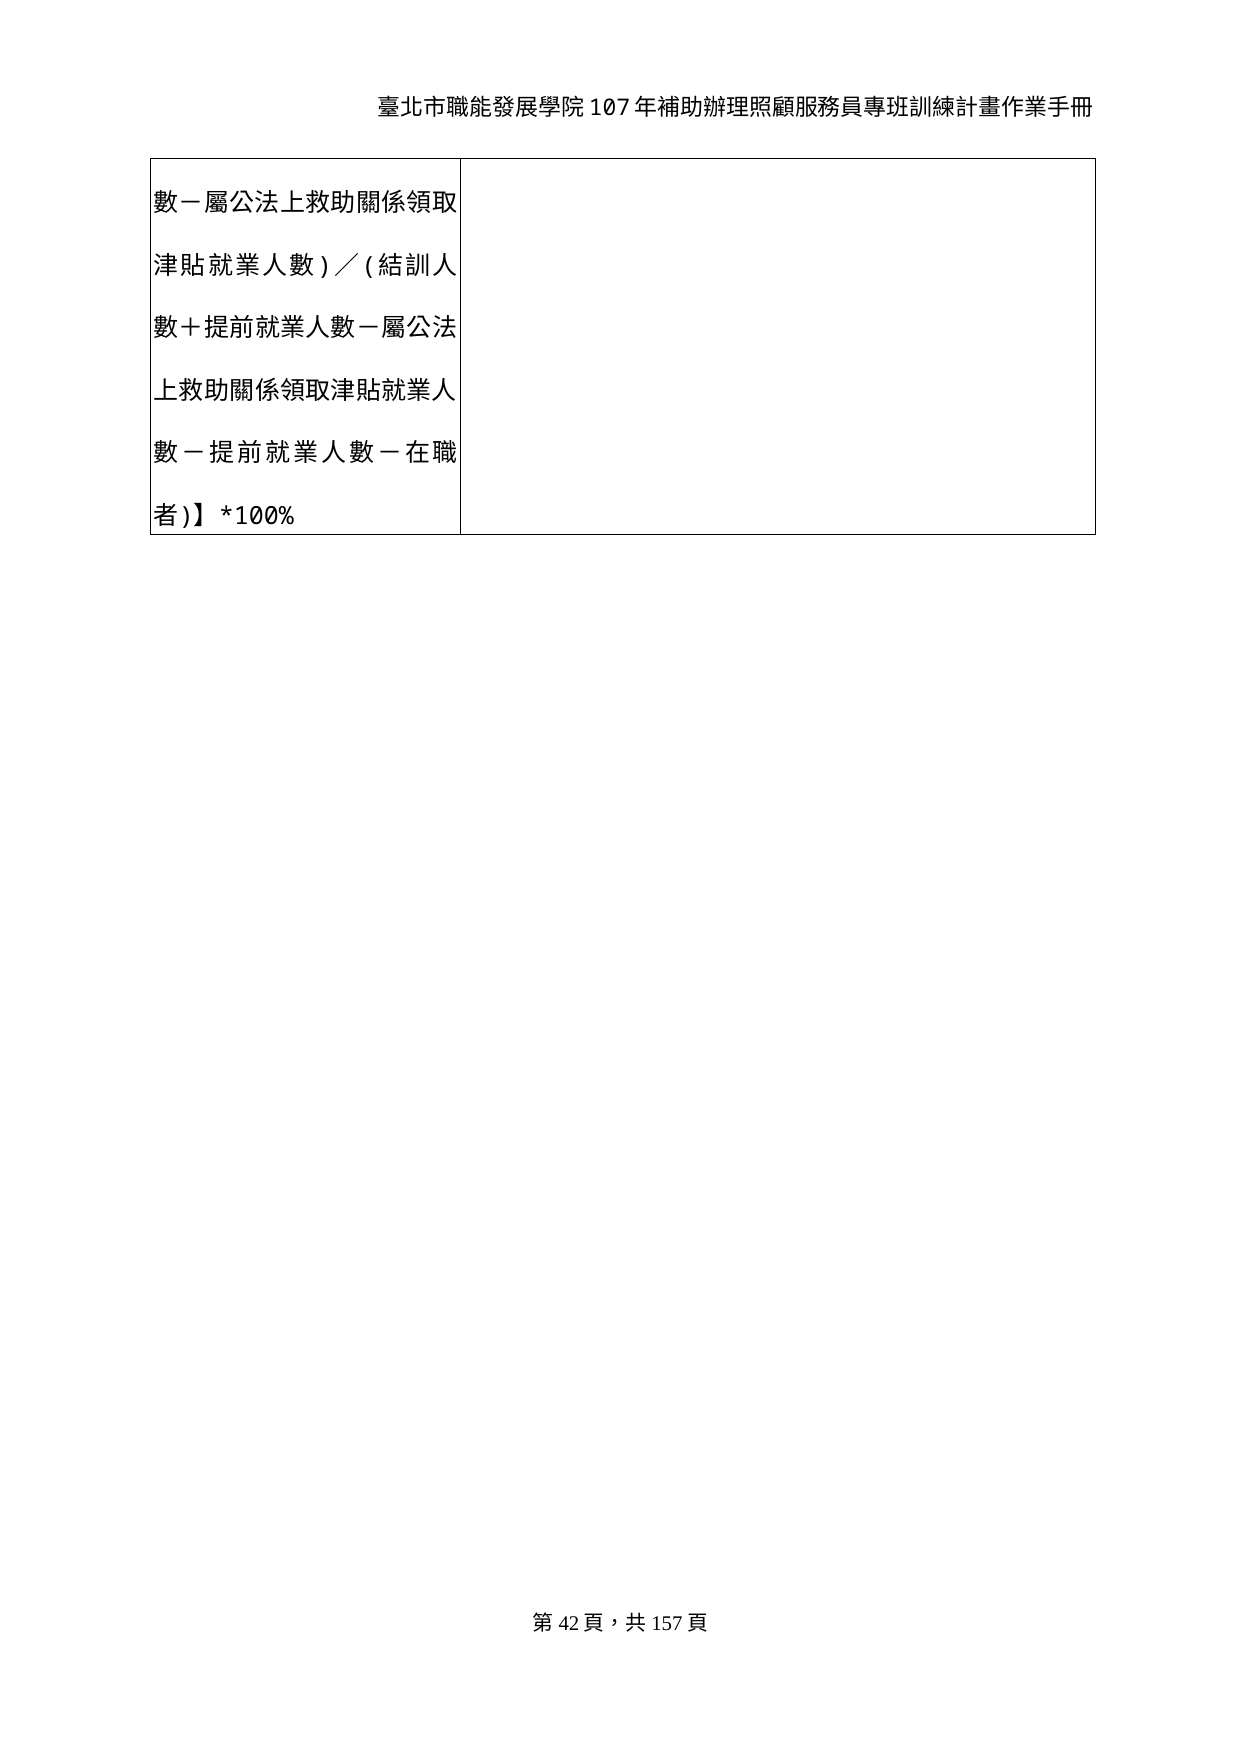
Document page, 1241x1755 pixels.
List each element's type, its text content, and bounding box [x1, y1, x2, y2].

table_cell [461, 159, 1095, 534]
table_cell 數－屬公法上救助關係領取津貼就業人數)／(結訓人數＋提前就業人數－屬公法上救助關係領取津貼就業人數－提前就業人數－在職者)】*100% [151, 159, 460, 534]
